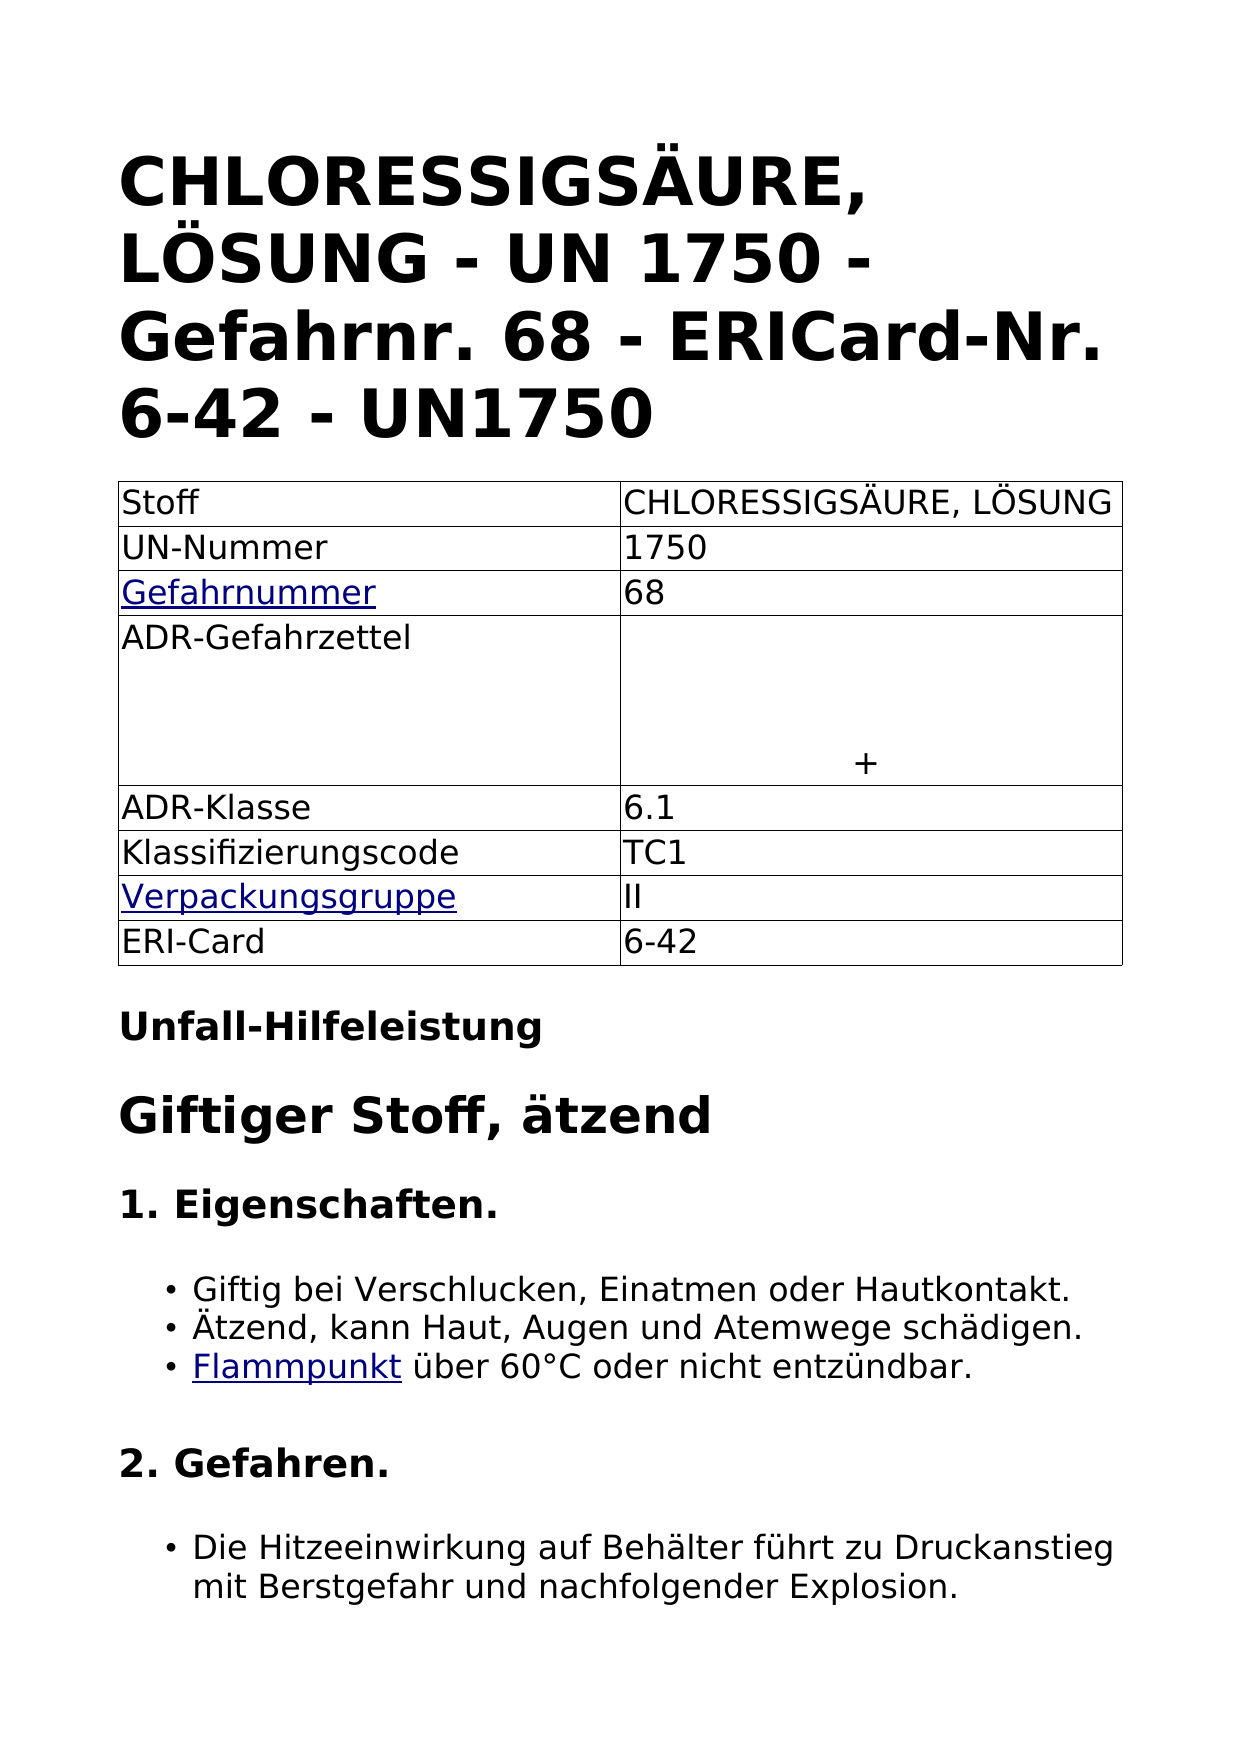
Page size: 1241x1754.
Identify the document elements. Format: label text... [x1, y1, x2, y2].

table_cell ERI-Card [119, 921, 620, 964]
subtitle 1. Eigenschaften. [118, 1183, 1122, 1228]
table_header Stoff [119, 482, 620, 526]
table_cell 6-42 [621, 921, 1122, 964]
subtitle CHLORESSIGSÄURE, LÖSUNG - UN 1750 - Gefahrnr. 68 - ERICard-Nr. 6-42 - UN1750 [118, 143, 1122, 453]
table_header CHLORESSIGSÄURE, LÖSUNG [621, 482, 1122, 526]
table_cell TC1 [621, 831, 1122, 875]
subtitle Giftiger Stoff, ätzend [118, 1087, 1122, 1145]
list Die Hitzeeinwirkung auf Behälter führt zu Druckanstieg mit Berstgefahr und nachfolgender Explosion. [177, 1528, 1122, 1606]
table_cell II [621, 876, 1122, 920]
list Ätzend, kann Haut, Augen und Atemwege schädigen. [177, 1309, 1122, 1348]
list Flammpunkt über 60°C oder nicht entzündbar. [177, 1348, 1122, 1387]
table_cell 68 [621, 571, 1122, 615]
table_cell Gefahrnummer [119, 571, 620, 615]
table_cell + [621, 616, 1122, 785]
table_cell ADR-Gefahrzettel [119, 616, 620, 785]
table_cell 6.1 [621, 786, 1122, 830]
table_cell Klassifizierungscode [119, 831, 620, 875]
subtitle 2. Gefahren. [118, 1441, 1122, 1486]
table_cell UN-Nummer [119, 527, 620, 570]
table_cell 1750 [621, 527, 1122, 570]
table_cell ADR-Klasse [119, 786, 620, 830]
table_cell Verpackungsgruppe [119, 876, 620, 920]
subtitle Unfall-Hilfeleistung [118, 1004, 1122, 1049]
list Giftig bei Verschlucken, Einatmen oder Hautkontakt. [177, 1270, 1122, 1309]
